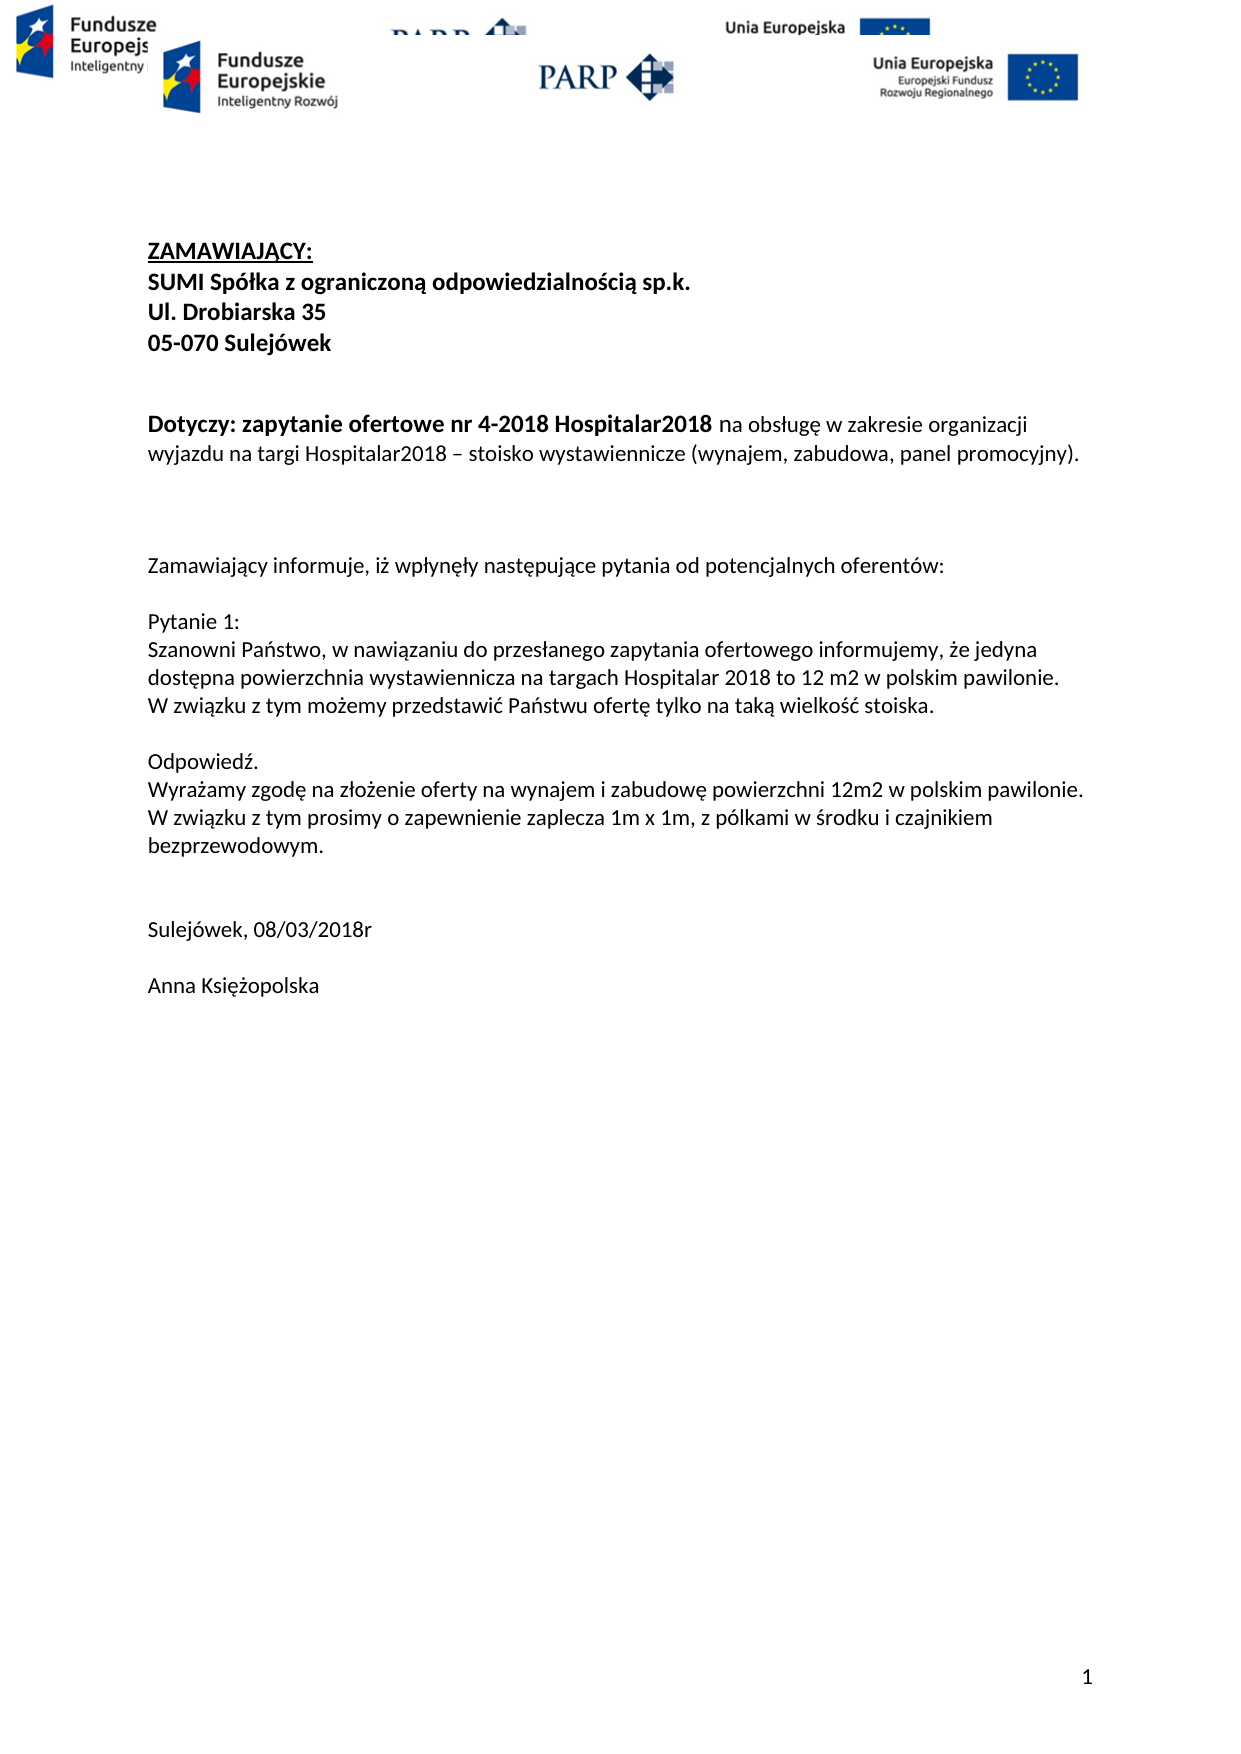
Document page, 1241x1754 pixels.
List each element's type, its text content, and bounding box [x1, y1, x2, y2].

text Odpowiedź. [148, 747, 1092, 775]
text W związku z tym prosimy o zapewnienie zaplecza 1m x 1m, z pólkami w środku i czajnikiem bezprzewodowym. [148, 803, 1092, 859]
text Pytanie 1: [148, 607, 1092, 635]
text Anna Księżopolska [148, 971, 1092, 1027]
text 05-070 Sulejówek [148, 327, 1092, 357]
text SUMI Spółka z ograniczoną odpowiedzialnością sp.k. [148, 266, 1092, 296]
text Dotyczy: zapytanie ofertowe nr 4-2018 Hospitalar2018 na obsługę w zakresie organizacji wyjazdu na targi Hospitalar2018 – stoisko wystawiennicze (wynajem, zabudowa, panel promocyjny). [148, 408, 1092, 467]
text Szanowni Państwo, w nawiązaniu do przesłanego zapytania ofertowego informujemy, że jedyna dostępna powierzchnia wystawiennicza na targach Hospitalar 2018 to 12 m2 w polskim pawilonie. W związku z tym możemy przedstawić Państwu ofertę tylko na taką wielkość stoiska. [148, 635, 1092, 719]
text ZAMAWIAJĄCY: [148, 235, 1092, 266]
text Ul. Drobiarska 35 [148, 296, 1092, 327]
text Sulejówek, 08/03/2018r [148, 915, 1092, 943]
text Wyrażamy zgodę na złożenie oferty na wynajem i zabudowę powierzchni 12m2 w polskim pawilonie. [148, 775, 1092, 803]
picture [0, 0, 1088, 121]
text Zamawiający informuje, iż wpłynęły następujące pytania od potencjalnych oferentów: [148, 551, 1092, 579]
